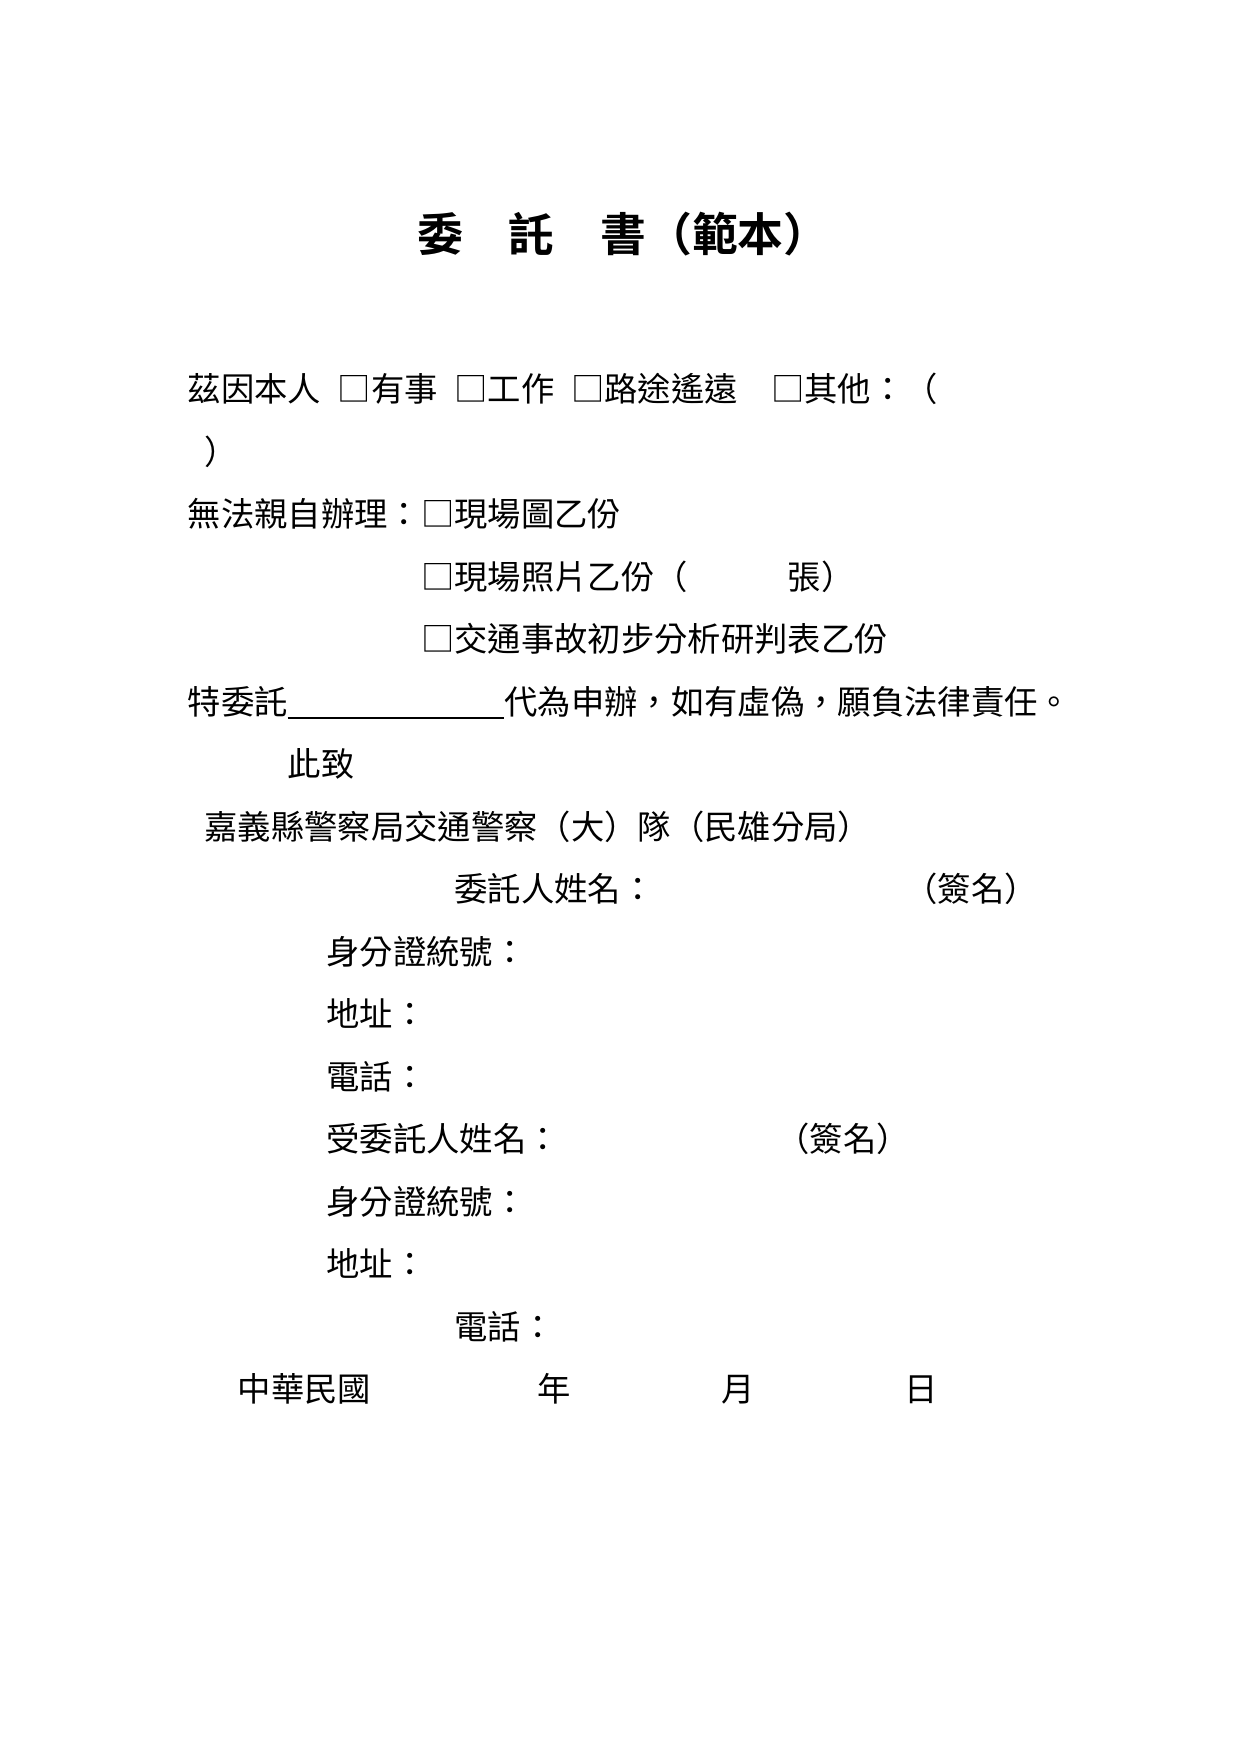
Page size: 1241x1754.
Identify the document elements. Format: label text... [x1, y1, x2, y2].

text 委託人姓名： （簽名） [187, 846, 1053, 908]
text □現場照片乙份（ 張） [187, 533, 1053, 596]
text 身分證統號： [187, 908, 1053, 971]
text □交通事故初步分析研判表乙份 [187, 596, 1053, 658]
text 茲因本人 □有事 □工作 □路途遙遠 □其他：（ ） [187, 346, 1053, 471]
text 地址： [187, 1221, 1053, 1283]
text 此致 [187, 721, 1053, 783]
text 委 託 書（範本） [187, 158, 1053, 283]
text 身分證統號： [187, 1158, 1053, 1221]
text 地址： [187, 971, 1053, 1033]
text 受委託人姓名： （簽名） [187, 1096, 1053, 1158]
text 電話： [187, 1283, 1053, 1346]
text 電話： [187, 1033, 1053, 1096]
text 特委託 代為申辦，如有虛偽，願負法律責任。 [187, 658, 1053, 721]
text 中華民國 年 月 日 [187, 1346, 1053, 1408]
text 無法親自辦理：□現場圖乙份 [187, 471, 1053, 533]
text 嘉義縣警察局交通警察（大）隊（民雄分局） [187, 783, 1053, 846]
